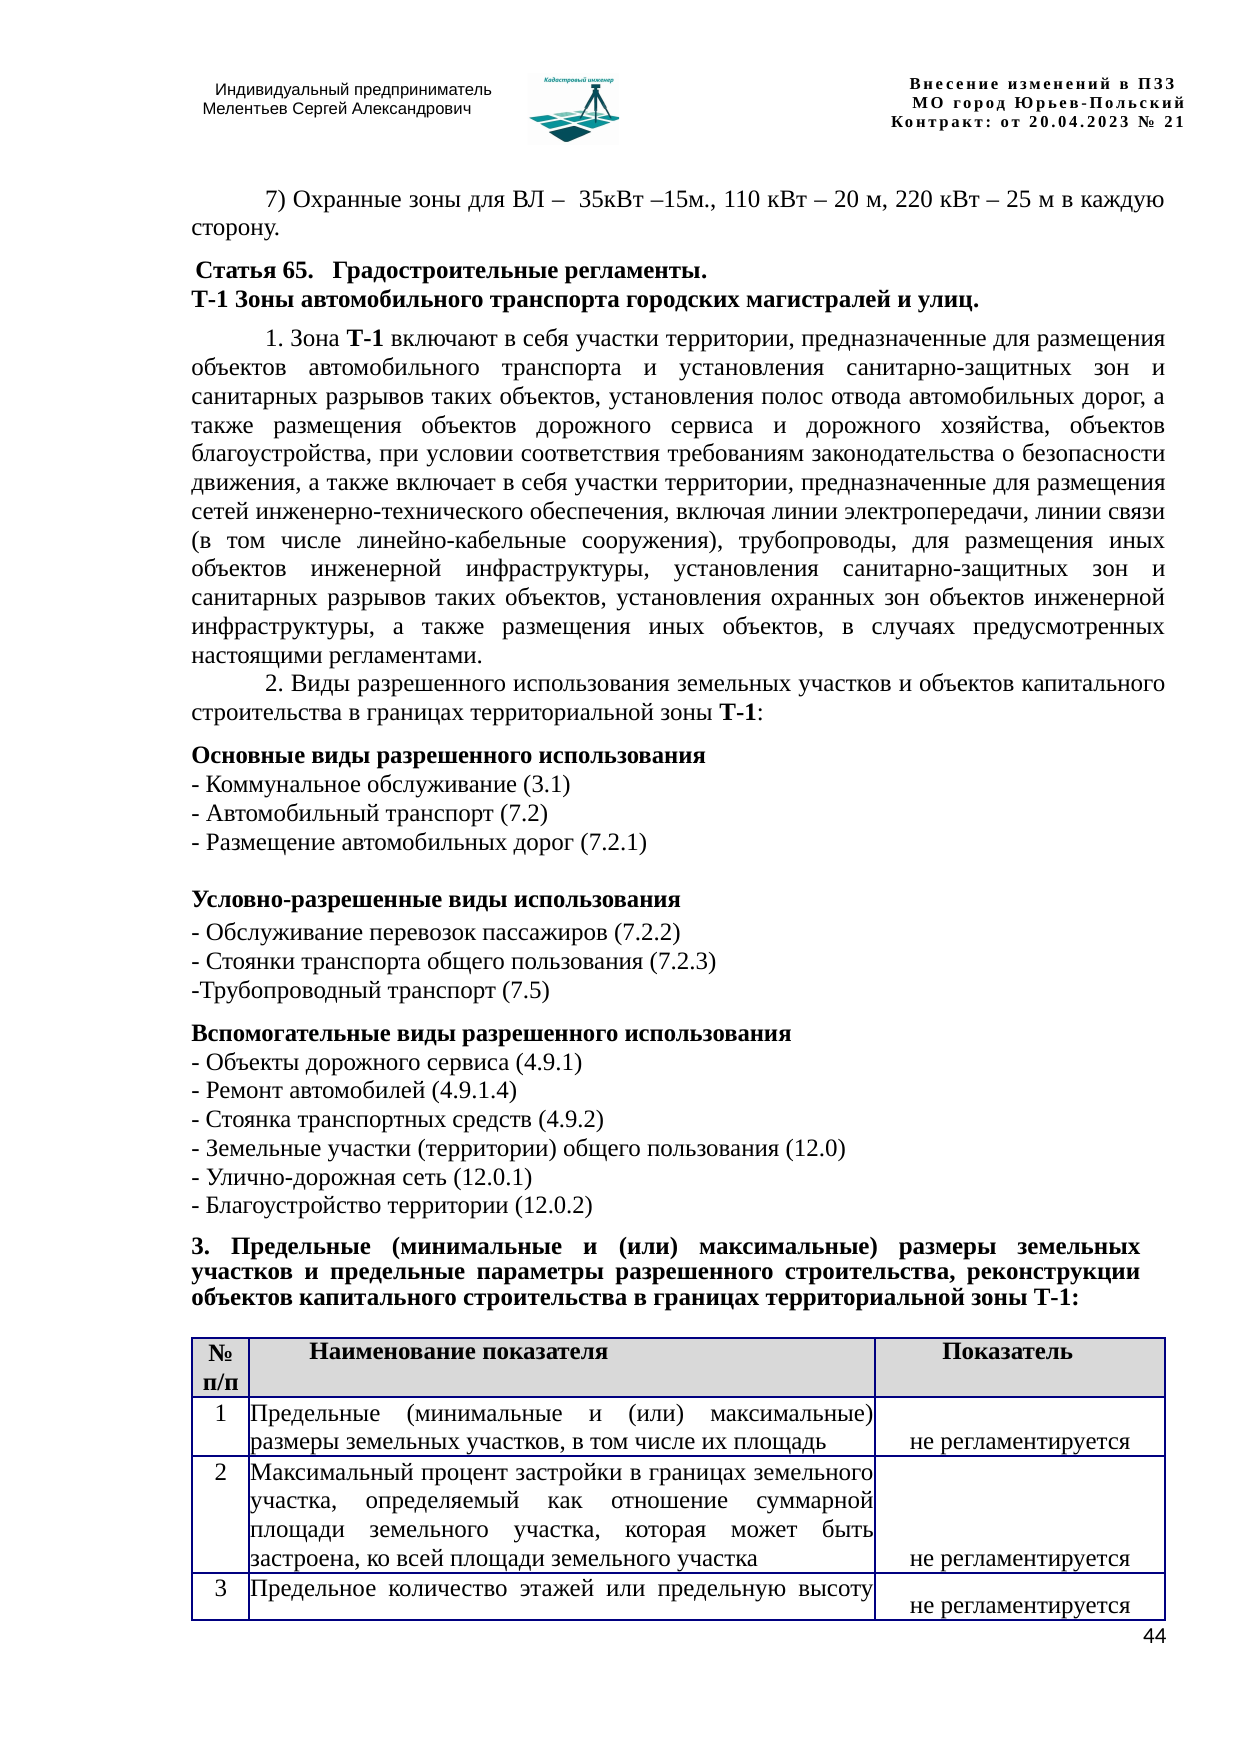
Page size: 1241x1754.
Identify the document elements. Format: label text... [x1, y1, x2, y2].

text Статья 65. Градостроительные регламенты. [195, 256, 1166, 284]
table_cell 2 [193, 1457, 248, 1572]
text Вспомогательные виды разрешенного использования [191, 1018, 1166, 1047]
text 7) Охранные зоны для ВЛ – 35кВт –15м., 110 кВт – 20 м, 220 кВт – 25 м в каждую сторону. [191, 184, 1166, 241]
table_cell Предельные (минимальные и (или) максимальные) размеры земельных участков, в том числе их площадь [250, 1398, 874, 1455]
text - Земельные участки (территории) общего пользования (12.0) [191, 1133, 1166, 1162]
text - Коммунальное обслуживание (3.1) [191, 769, 1166, 798]
text - Размещение автомобильных дорог (7.2.1) [191, 827, 1166, 855]
text - Ремонт автомобилей (4.9.1.4) [191, 1075, 1166, 1104]
picture [527, 73, 620, 145]
table_header № п/п [193, 1339, 248, 1396]
text - Благоустройство территории (12.0.2) [191, 1190, 1166, 1219]
table_header Наименование показателя [250, 1339, 874, 1396]
text Условно-разрешенные виды использования [191, 884, 1166, 913]
text - Улично-дорожная сеть (12.0.1) [191, 1162, 1166, 1190]
text 2. Виды разрешенного использования земельных участков и объектов капитального строительства в границах территориальной зоны Т-1: [191, 668, 1166, 726]
table_cell 3 [193, 1574, 248, 1619]
table_cell не регламентируется [876, 1398, 1164, 1455]
text - Стоянка транспортных средств (4.9.2) [191, 1104, 1166, 1133]
table_cell Предельное количество этажей или предельную высоту [250, 1574, 874, 1619]
table_header Показатель [876, 1339, 1164, 1396]
text -Трубопроводный транспорт (7.5) [191, 975, 1166, 1003]
text 1. Зона Т-1 включают в себя участки территории, предназначенные для размещения объектов автомобильного транспорта и установления санитарно-защитных зон и санитарных разрывов таких объектов, установления полос отвода автомобильных дорог, а также размещения объектов дорожного сервиса и дорожного хозяйства, объектов благоустройства, при условии соответствия требованиям законодательства о безопасности движения, а также включает в себя участки территории, предназначенные для размещения сетей инженерно-технического обеспечения, включая линии электропередачи, линии связи (в том числе линейно-кабельные сооружения), трубопроводы, для размещения иных объектов инженерной инфраструктуры, установления санитарно-защитных зон и санитарных разрывов таких объектов, установления охранных зон объектов инженерной инфраструктуры, а также размещения иных объектов, в случаях предусмотренных настоящими регламентами. [191, 323, 1166, 668]
text Т-1 Зоны автомобильного транспорта городских магистралей и улиц. [191, 284, 1166, 313]
text - Автомобильный транспорт (7.2) [191, 798, 1166, 827]
table_cell Максимальный процент застройки в границах земельного участка, определяемый как отношение суммарной площади земельного участка, которая может быть застроена, ко всей площади земельного участка [250, 1457, 874, 1572]
text 3. Предельные (минимальные и (или) максимальные) размеры земельных участков и предельные параметры разрешенного строительства, реконструкции объектов капитального строительства в границах территориальной зоны Т-1: [191, 1233, 1141, 1311]
table_cell не регламентируется [876, 1574, 1164, 1619]
table_cell не регламентируется [876, 1457, 1164, 1572]
table_cell 1 [193, 1398, 248, 1455]
text - Объекты дорожного сервиса (4.9.1) [191, 1047, 1166, 1075]
text Основные виды разрешенного использования [191, 740, 1166, 769]
text - Стоянки транспорта общего пользования (7.2.3) [191, 946, 1166, 975]
text - Обслуживание перевозок пассажиров (7.2.2) [191, 917, 1166, 946]
